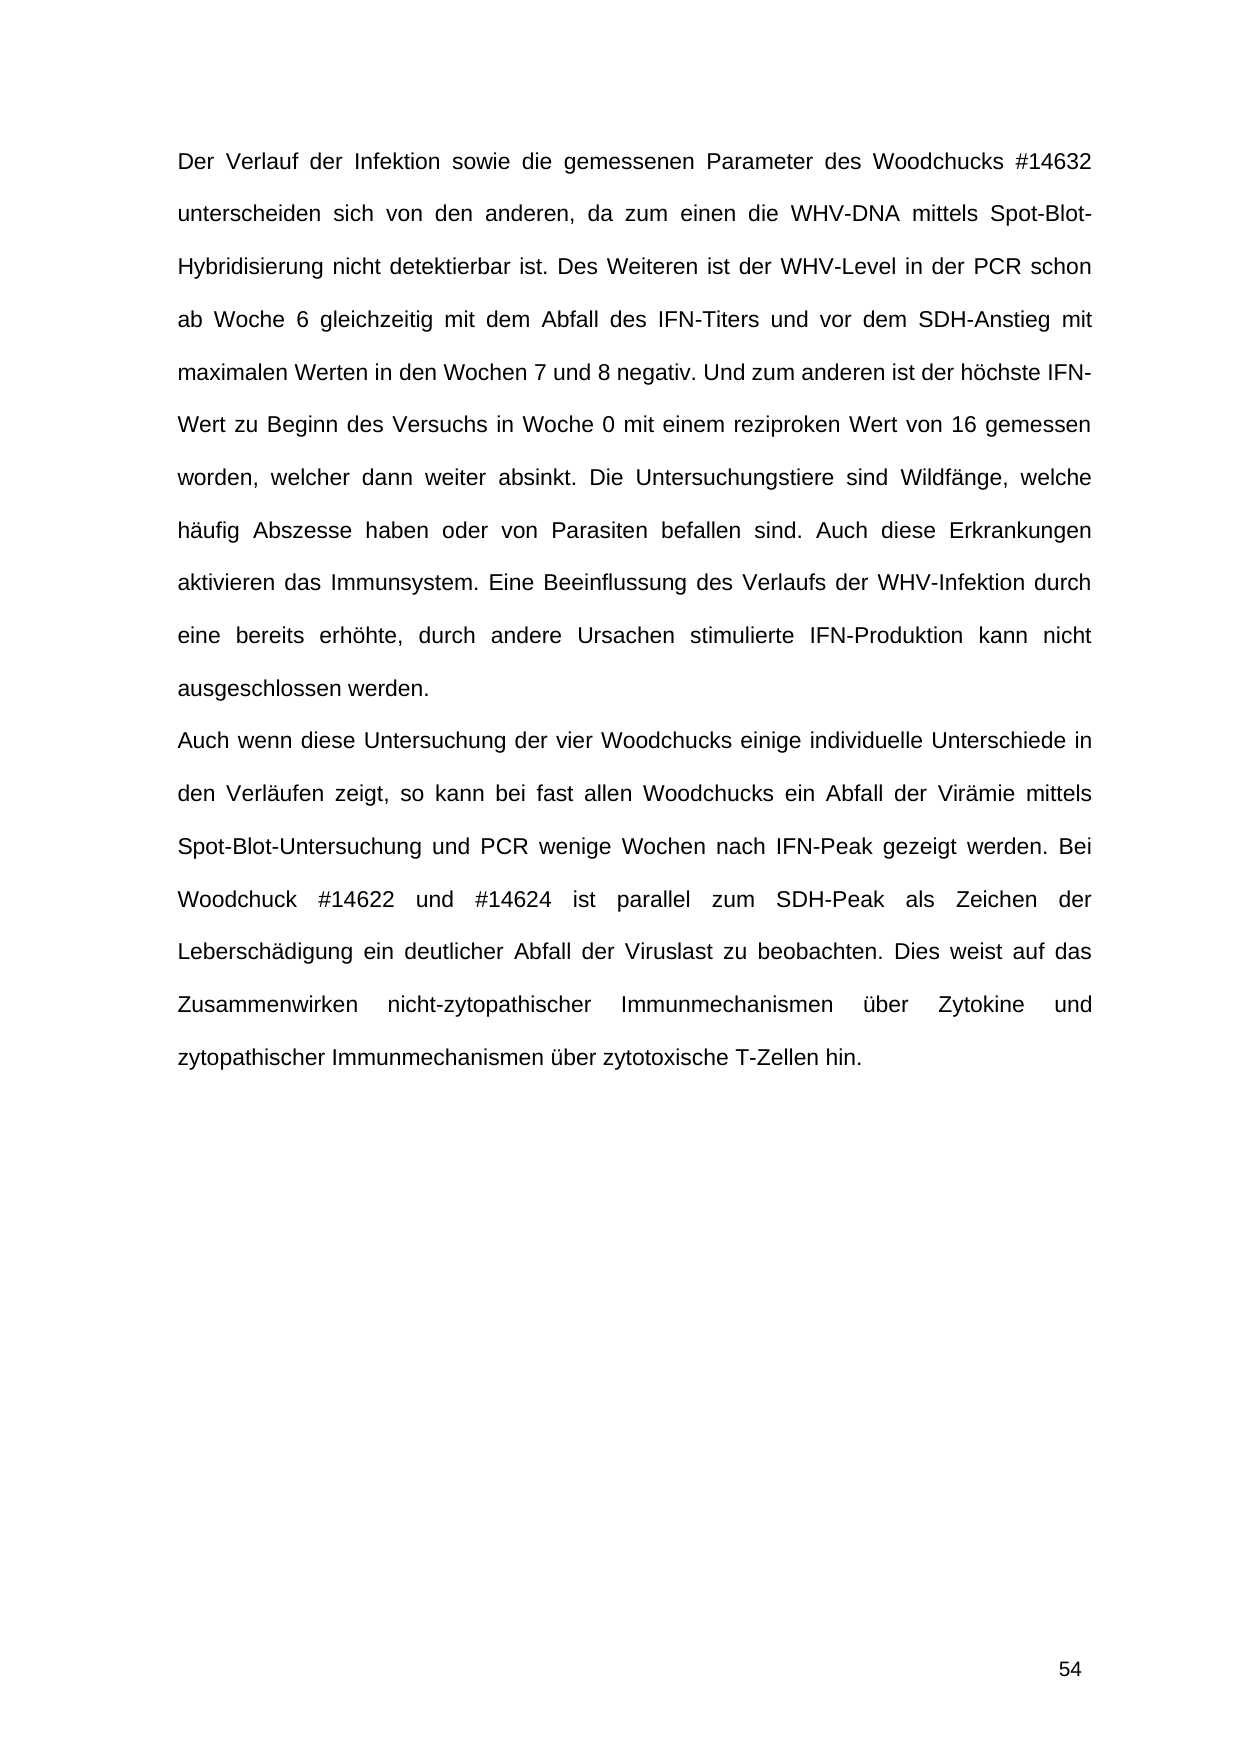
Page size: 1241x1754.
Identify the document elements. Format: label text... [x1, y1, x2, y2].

text Auch wenn diese Untersuchung der vier Woodchucks einige individuelle Unterschiede in den Verläufen zeigt, so kann bei fast allen Woodchucks ein Abfall der Virämie mittels Spot-Blot-Untersuchung und PCR wenige Wochen nach IFN-Peak gezeigt werden. Bei Woodchuck #14622 und #14624 ist parallel zum SDH-Peak als Zeichen der Leberschädigung ein deutlicher Abfall der Viruslast zu beobachten. Dies weist auf das Zusammenwirken nicht-zytopathischer Immunmechanismen über Zytokine und zytopathischer Immunmechanismen über zytotoxische T-Zellen hin. [177, 727, 1093, 1070]
text Der Verlauf der Infektion sowie die gemessenen Parameter des Woodchucks #14632 unterscheiden sich von den anderen, da zum einen die WHV-DNA mittels Spot-Blot-Hybridisierung nicht detektierbar ist. Des Weiteren ist der WHV-Level in der PCR schon ab Woche 6 gleichzeitig mit dem Abfall des IFN-Titers und vor dem SDH-Anstieg mit maximalen Werten in den Wochen 7 und 8 negativ. Und zum anderen ist der höchste IFN-Wert zu Beginn des Versuchs in Woche 0 mit einem reziproken Wert von 16 gemessen worden, welcher dann weiter absinkt. Die Untersuchungstiere sind Wildfänge, welche häufig Abszesse haben oder von Parasiten befallen sind. Auch diese Erkrankungen aktivieren das Immunsystem. Eine Beeinflussung des Verlaufs der WHV-Infektion durch eine bereits erhöhte, durch andere Ursachen stimulierte IFN-Produktion kann nicht ausgeschlossen werden. [177, 148, 1093, 701]
